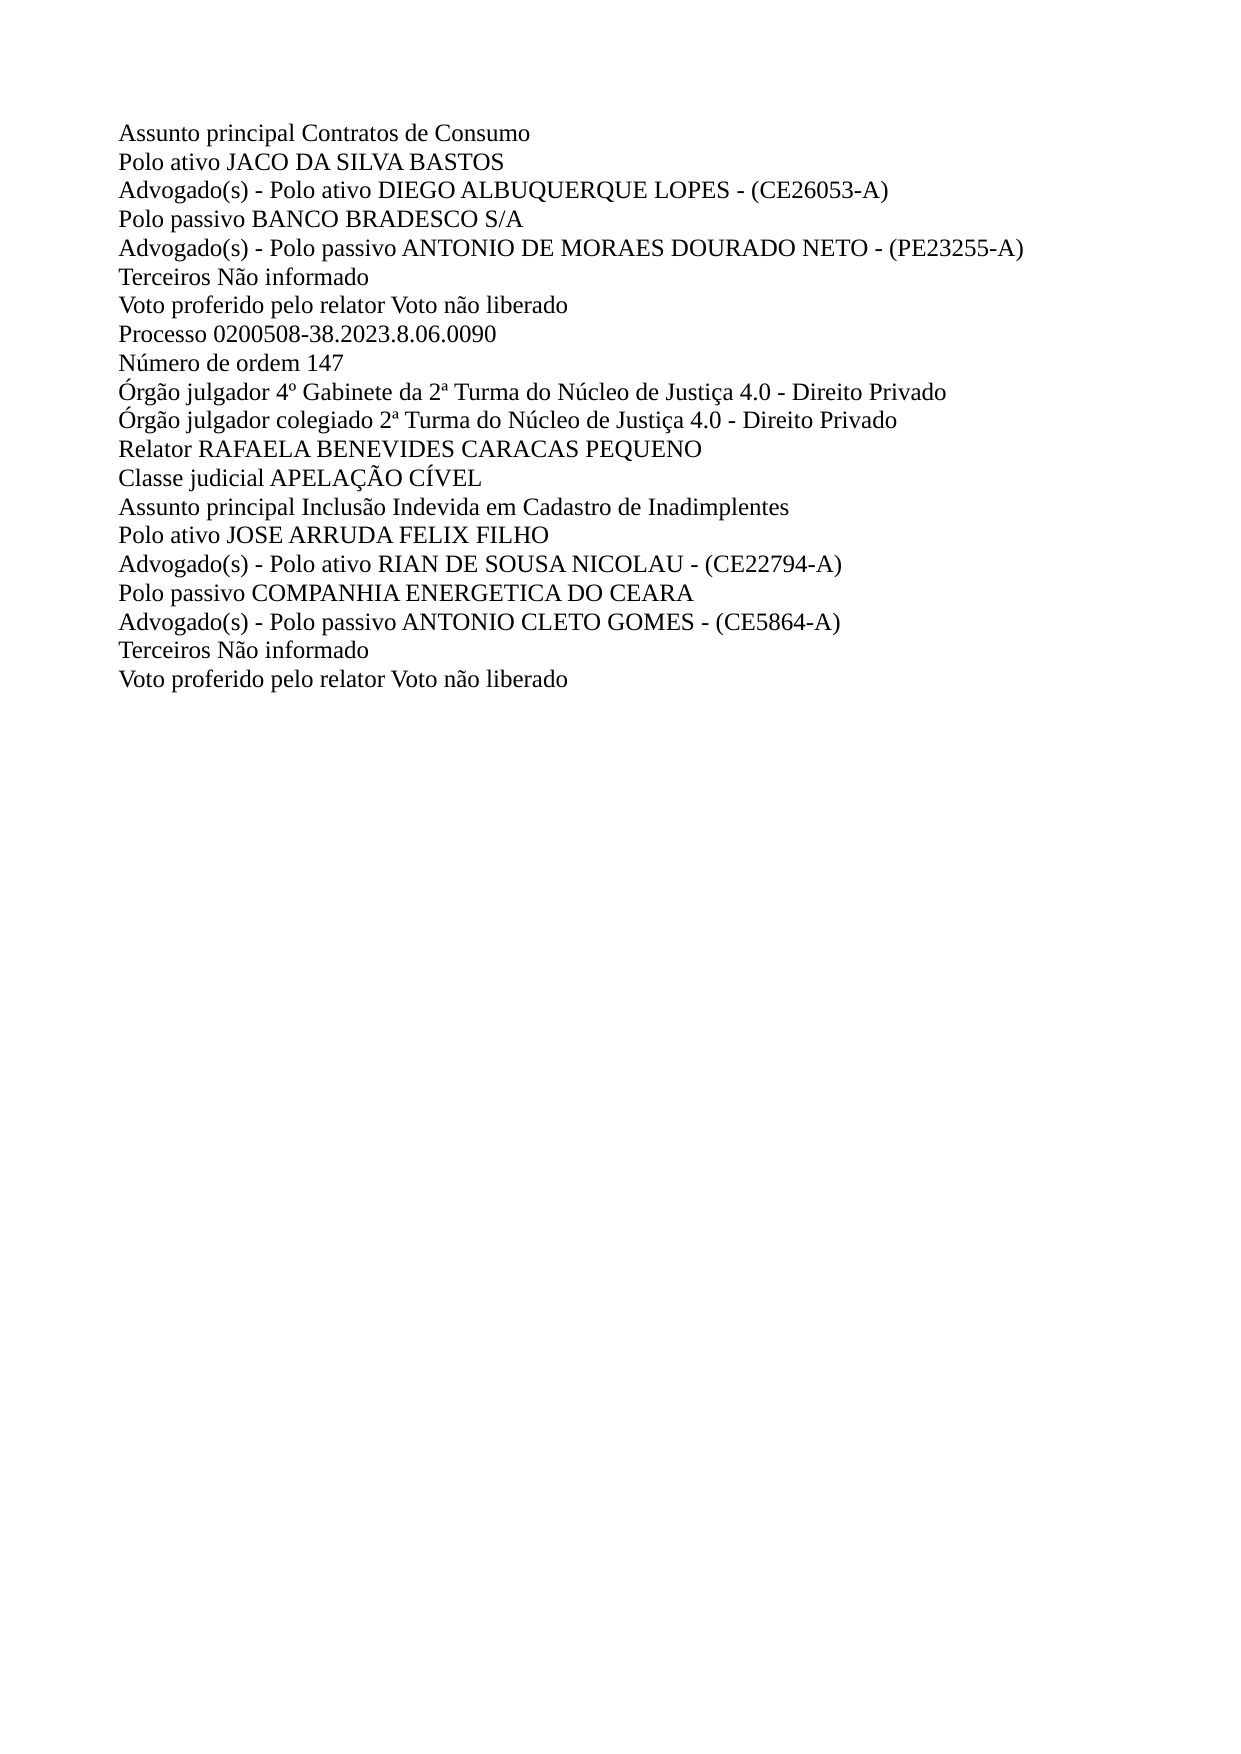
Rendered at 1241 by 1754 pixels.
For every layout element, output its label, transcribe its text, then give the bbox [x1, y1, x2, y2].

text Advogado(s) - Polo ativo DIEGO ALBUQUERQUE LOPES - (CE26053-A) [118, 176, 1122, 204]
text Advogado(s) - Polo passivo ANTONIO DE MORAES DOURADO NETO - (PE23255-A) [118, 233, 1122, 262]
text Terceiros Não informado [118, 636, 1122, 664]
text Polo ativo JOSE ARRUDA FELIX FILHO [118, 521, 1122, 549]
text Processo 0200508-38.2023.8.06.0090 [118, 319, 1122, 348]
text Assunto principal Contratos de Consumo [118, 118, 1122, 147]
text Voto proferido pelo relator Voto não liberado [118, 291, 1122, 319]
text Assunto principal Inclusão Indevida em Cadastro de Inadimplentes [118, 492, 1122, 521]
text Advogado(s) - Polo ativo RIAN DE SOUSA NICOLAU - (CE22794-A) [118, 549, 1122, 578]
text Número de ordem 147 [118, 348, 1122, 377]
text Relator RAFAELA BENEVIDES CARACAS PEQUENO [118, 434, 1122, 463]
text Órgão julgador colegiado 2ª Turma do Núcleo de Justiça 4.0 - Direito Privado [118, 406, 1122, 434]
text Polo ativo JACO DA SILVA BASTOS [118, 147, 1122, 176]
text Advogado(s) - Polo passivo ANTONIO CLETO GOMES - (CE5864-A) [118, 607, 1122, 636]
text Terceiros Não informado [118, 262, 1122, 291]
text Voto proferido pelo relator Voto não liberado [118, 664, 1122, 693]
text Polo passivo BANCO BRADESCO S/A [118, 204, 1122, 233]
text Polo passivo COMPANHIA ENERGETICA DO CEARA [118, 578, 1122, 607]
text Órgão julgador 4º Gabinete da 2ª Turma do Núcleo de Justiça 4.0 - Direito Privado [118, 377, 1122, 406]
text Classe judicial APELAÇÃO CÍVEL [118, 463, 1122, 492]
